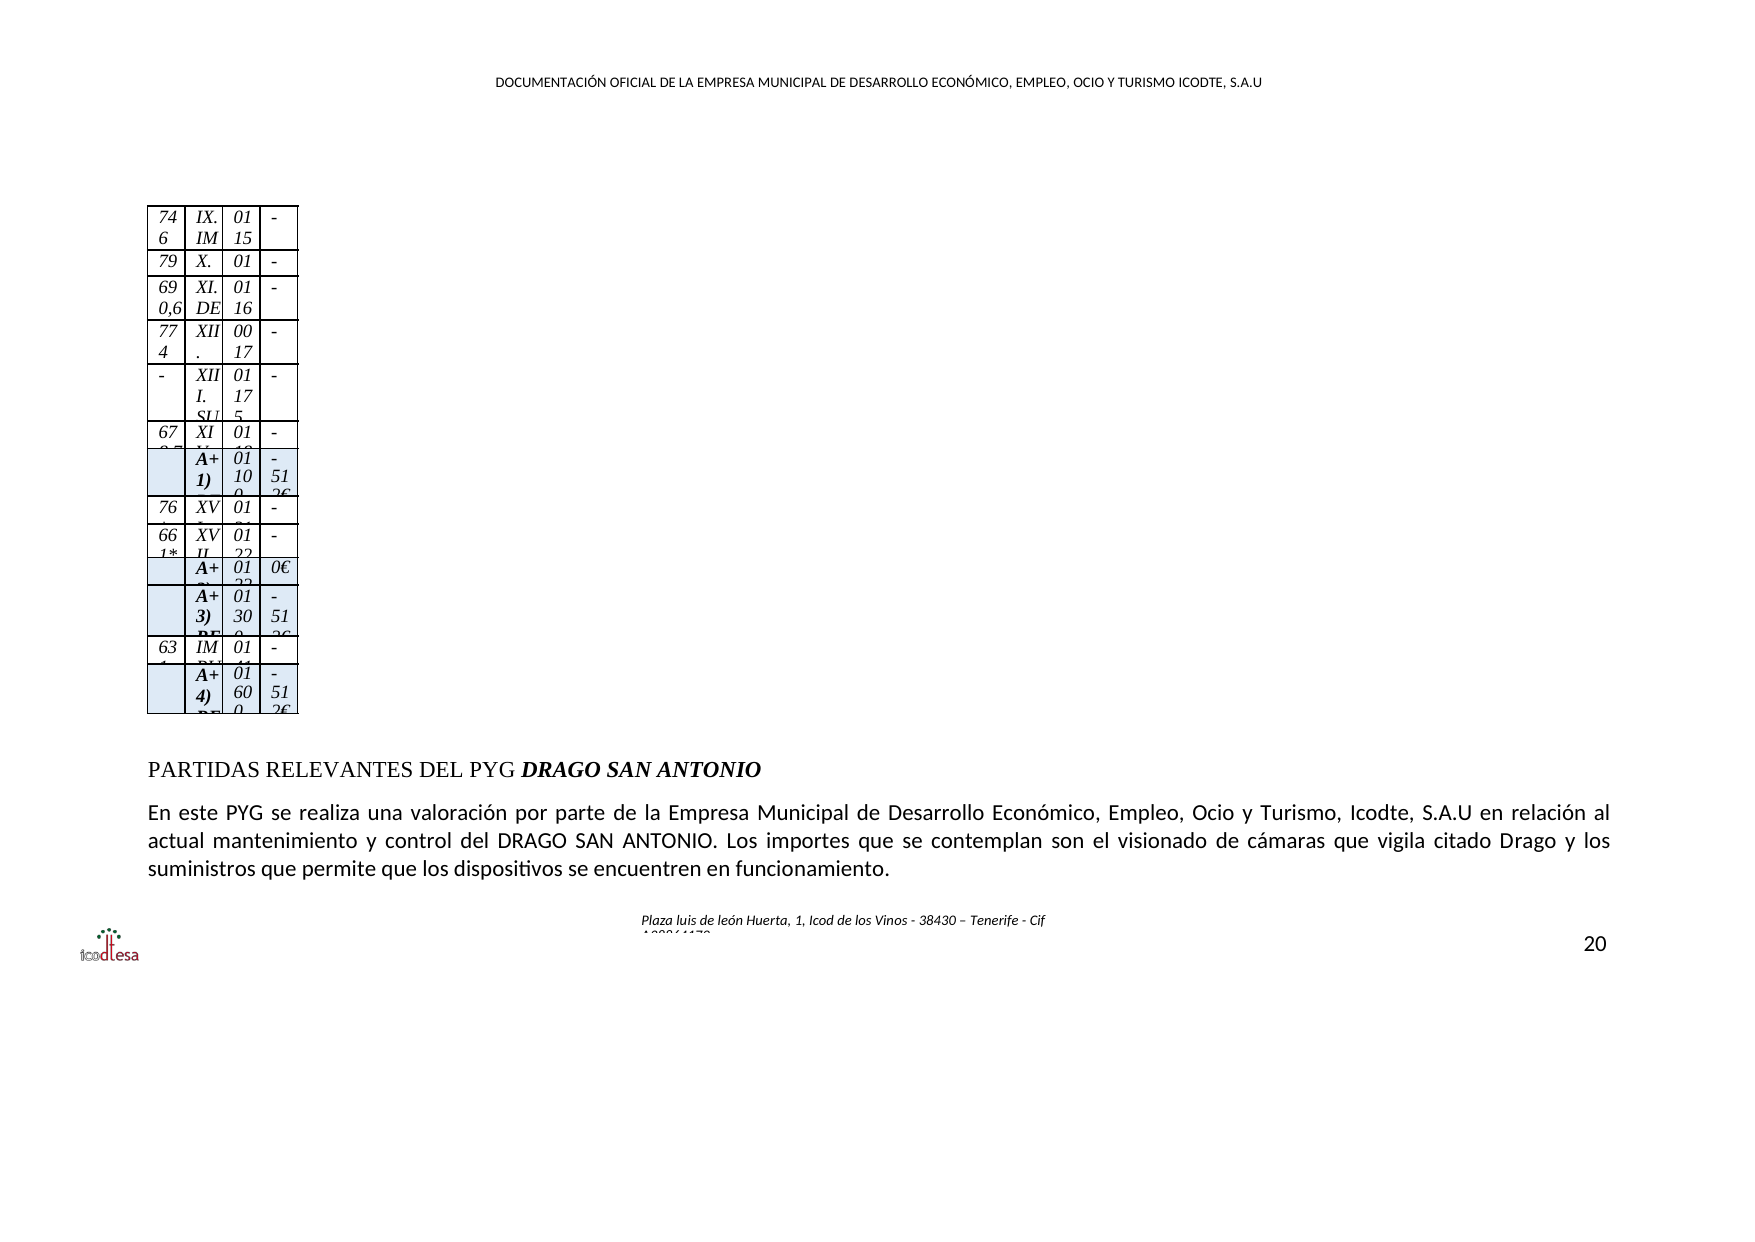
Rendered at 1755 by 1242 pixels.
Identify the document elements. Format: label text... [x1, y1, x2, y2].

table_cell 01100 [223, 449, 259, 495]
table_cell XVII. GASTOS FINANCIEROS [186, 525, 222, 557]
table_cell 01600 [223, 665, 259, 713]
table_cell - [261, 251, 297, 275]
table_cell - [148, 365, 184, 420]
table_cell 678,778 [148, 422, 184, 448]
table_cell A+4) RESULTADO DESPUES DE IMPUESTO [186, 665, 222, 713]
table_cell 631 [148, 637, 184, 663]
table_cell - [261, 321, 297, 363]
table_header 01155 [223, 207, 259, 249]
table_cell X. EXCESO DE PROVISIONES [186, 251, 222, 275]
table_header - [261, 207, 297, 249]
table_cell 01210 [223, 497, 259, 523]
table_cell [148, 449, 184, 495]
table_cell 01180 [223, 422, 259, 448]
table_cell - [261, 422, 297, 448]
text PARTIDAS RELEVANTES DEL PYG DRAGO SAN ANTONIO [148, 756, 765, 782]
table_cell 01300 [223, 586, 259, 635]
table_cell A+2) RESULTADO FINANCIERO (16+17) [186, 558, 222, 584]
table_cell XII. DIFERENCIA NEGATIVA DE COMBINACIONES DE NEGO- CIOS [186, 321, 222, 363]
table_cell 01410 [223, 637, 259, 663]
table_cell XVI. INGRESOS FINANCIEROS [186, 497, 222, 523]
table_cell 01165 [223, 277, 259, 319]
table_cell 01175 [223, 365, 259, 420]
table_cell 774 [148, 321, 184, 363]
table_cell - [261, 365, 297, 420]
table_cell XIV. OTROS RESULTADOS [186, 422, 222, 448]
table_cell [148, 586, 184, 635]
table_cell XIII. SUBVENCIONES CONCEDIDAS Y TRANSFERENCIAS REALI- ZADAS POR LA ENTIDAD [186, 365, 222, 420]
table_cell -512€ [261, 449, 297, 495]
table_cell - [261, 525, 297, 557]
table_cell 00170 [223, 321, 259, 363]
table_cell A+3) RESULTADO DEL EJERCICIO ANTES DE IMPUESTOS [186, 586, 222, 635]
table_cell 661*,662* [148, 525, 184, 557]
table_cell A+1) RESULTADO DE EXPLOTACIÓN (1+2+3+4+5+6+7+8+9+10+11+12+13+14+15) [186, 449, 222, 495]
text En este PYG se realiza una valoración por parte de la Empresa Municipal de Desarrollo Económico, Empleo, Ocio y Turismo, Icodte, S.A.U en relación al actual mantenimiento y control del DRAGO SAN ANTONIO. Los importes que se contemplan son el visionado de cámaras que vigila citado Drago y los suministros que permite que los dispositivos se encuentren en funcionamiento. [148, 798, 1611, 882]
table_cell 690,691,692,790,791 [148, 277, 184, 319]
table_cell 76* [148, 497, 184, 523]
table_cell [148, 558, 184, 584]
table_cell XI. DETERIORO Y RESULTADO POR ENAJENACIONES DEL IN- MOVILIZADO [186, 277, 222, 319]
table_header 746 [148, 207, 184, 249]
table_cell - [261, 497, 297, 523]
table_cell 01220 [223, 525, 259, 557]
table_cell 7951,7952,7955 [148, 251, 184, 275]
table_cell - [261, 277, 297, 319]
table_cell -512€ [261, 665, 297, 713]
table_cell -512€ [261, 586, 297, 635]
table_cell IMPUESTO SOBRE BENEFICIO [186, 637, 222, 663]
table_cell 01220 [223, 558, 259, 584]
table_cell 01160 [223, 251, 259, 275]
table_cell [148, 665, 184, 713]
table_header IX. IMPUTACIÓN DE SUBVENCIONES DE INMOVILIZADO NO FI- NANCIERO Y OTRAS [186, 207, 222, 249]
table_cell - [261, 637, 297, 663]
table_cell 0€ [261, 558, 297, 584]
